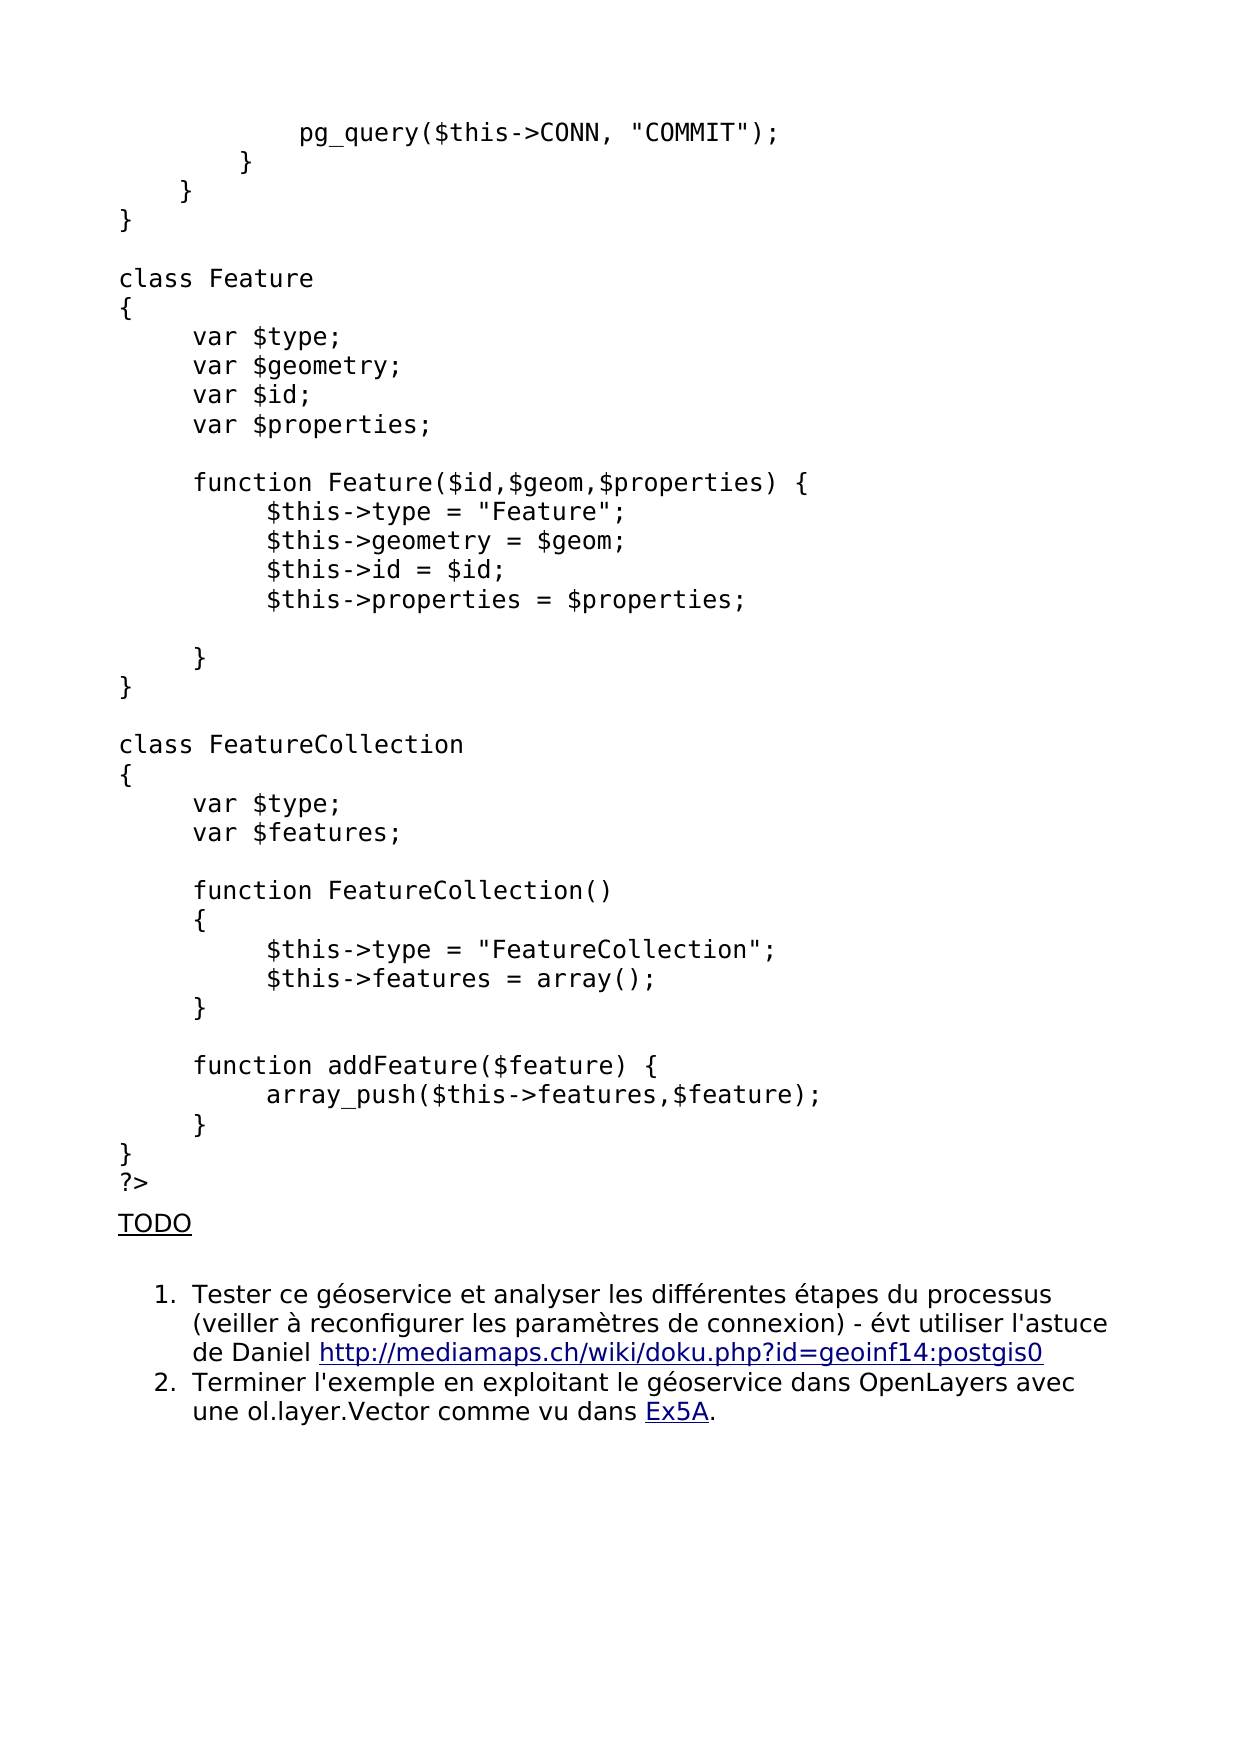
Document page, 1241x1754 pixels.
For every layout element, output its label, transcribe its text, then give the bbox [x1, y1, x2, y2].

list Tester ce géoservice et analyser les différentes étapes du processus (veiller à reconfigurer les paramètres de connexion) - évt utiliser l'astuce de Daniel http://mediamaps.ch/wiki/doku.php?id=geoinf14:postgis0 [177, 1280, 1122, 1368]
text pg_query($this->CONN, "COMMIT"); } } } class Feature { var $type; var $geometry; var $id; var $properties; function Feature($id,$geom,$properties) { $this->type = "Feature"; $this->geometry = $geom; $this->id = $id; $this->properties = $properties; } } class FeatureCollection { var $type; var $features; function FeatureCollection() { $this->type = "FeatureCollection"; $this->features = array(); } function addFeature($feature) { array_push($this->features,$feature); } } ?> [118, 118, 1122, 1197]
list Terminer l'exemple en exploitant le géoservice dans OpenLayers avec une ol.layer.Vector comme vu dans Ex5A. [177, 1368, 1122, 1426]
text TODO [118, 1209, 1122, 1238]
